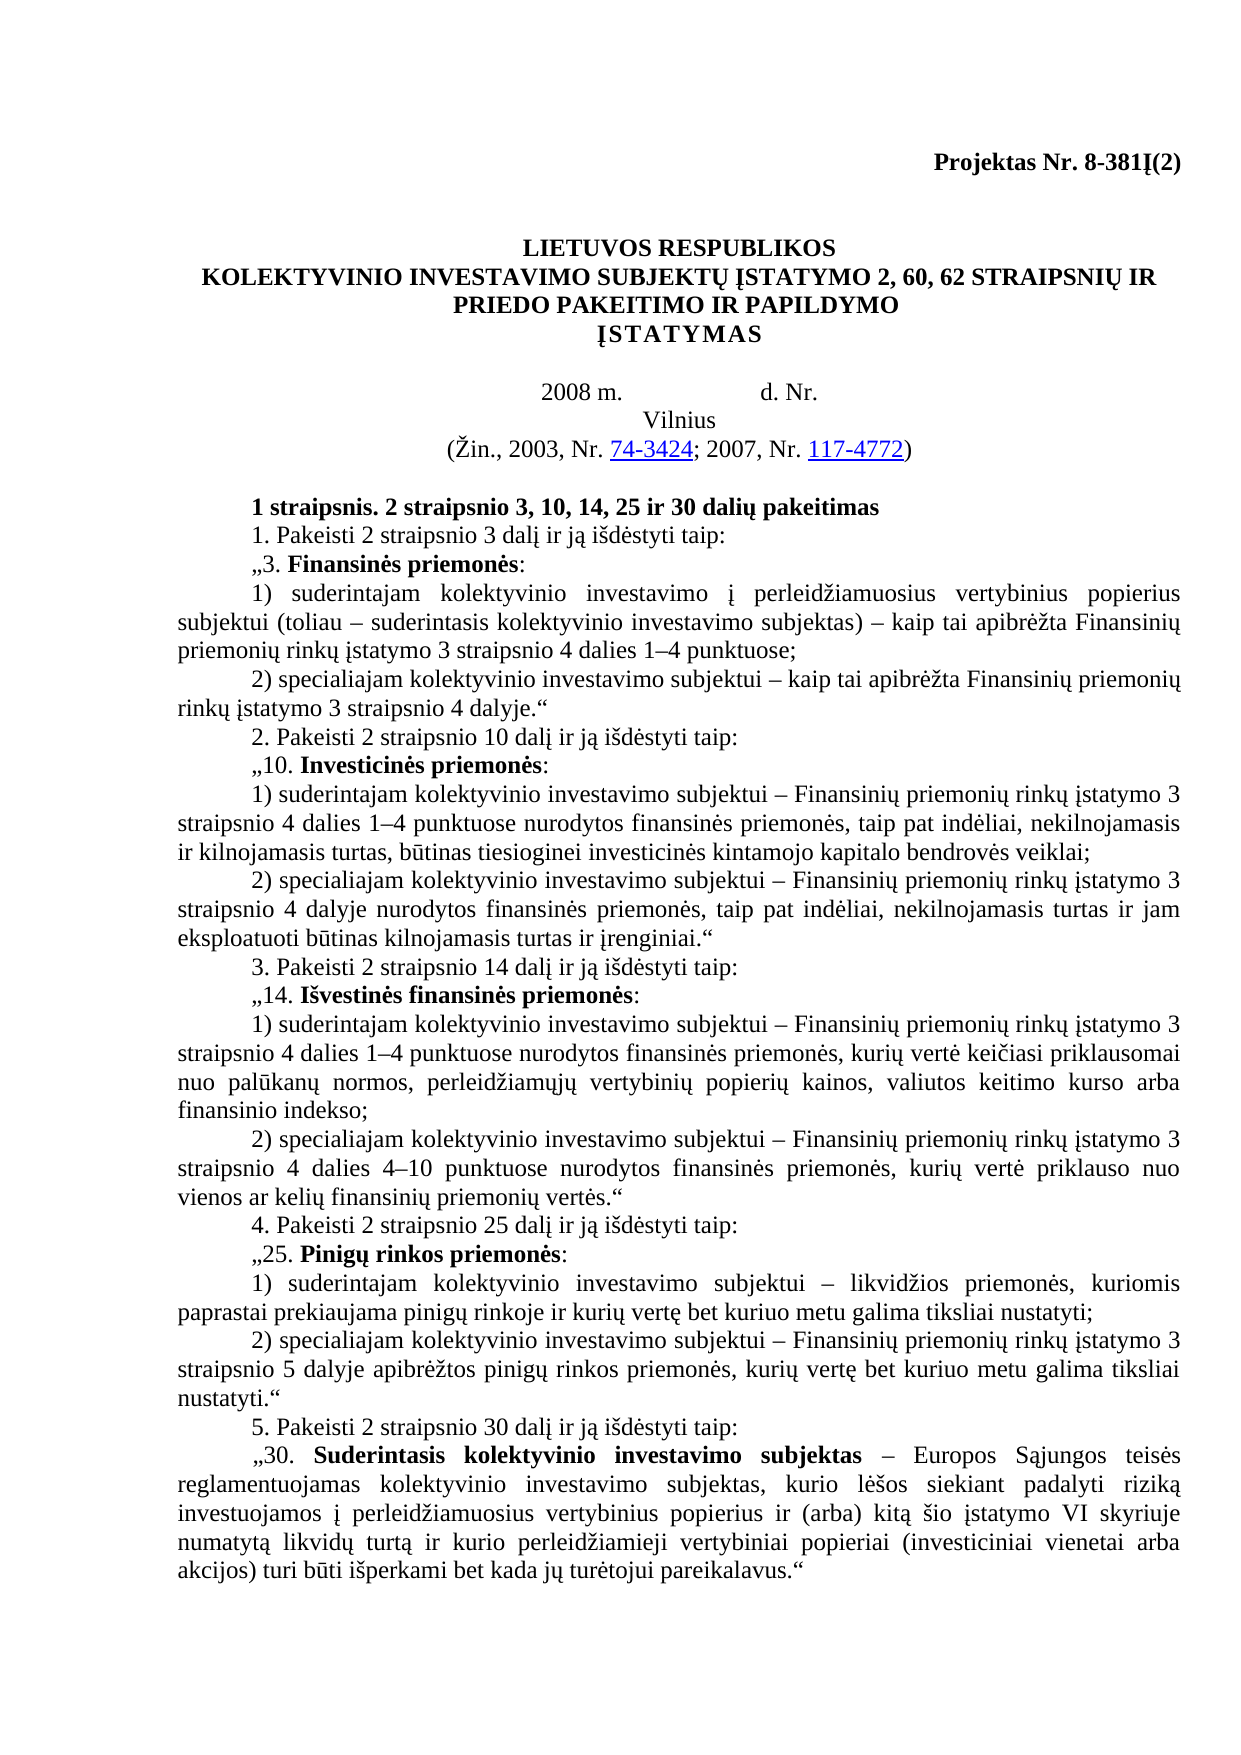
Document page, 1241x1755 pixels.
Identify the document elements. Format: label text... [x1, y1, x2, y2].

text 2) specialiajam kolektyvinio investavimo subjektui – Finansinių priemonių rinkų įstatymo 3 straipsnio 4 dalyje nurodytos finansinės priemonės, taip pat indėliai, nekilnojamasis turtas ir jam eksploatuoti būtinas kilnojamasis turtas ir įrenginiai.“ [177, 866, 1181, 952]
text „14. Išvestinės finansinės priemonės: [177, 981, 1181, 1009]
text 1 straipsnis. 2 straipsnio 3, 10, 14, 25 ir 30 dalių pakeitimas [177, 492, 1181, 521]
text (Žin., 2003, Nr. 74-3424; 2007, Nr. 117-4772) [177, 434, 1181, 463]
text 1) suderintajam kolektyvinio investavimo į perleidžiamuosius vertybinius popierius subjektui (toliau – suderintasis kolektyvinio investavimo subjektas) – kaip tai apibrėžta Finansinių priemonių rinkų įstatymo 3 straipsnio 4 dalies 1–4 punktuose; [177, 578, 1181, 664]
text 2. Pakeisti 2 straipsnio 10 dalį ir ją išdėstyti taip: [177, 722, 1181, 751]
text „30. Suderintasis kolektyvinio investavimo subjektas – Europos Sąjungos teisės reglamentuojamas kolektyvinio investavimo subjektas, kurio lėšos siekiant padalyti riziką investuojamos į perleidžiamuosius vertybinius popierius ir (arba) kitą šio įstatymo VI skyriuje numatytą likvidų turtą ir kurio perleidžiamieji vertybiniai popieriai (investiciniai vienetai arba akcijos) turi būti išperkami bet kada jų turėtojui pareikalavus.“ [177, 1441, 1181, 1584]
text kolektyvinio investavimo subjektų įstatymo 2, 60, 62 straipsnių ir priedo pakeitimo ir papildymo [177, 262, 1181, 319]
text 2) specialiajam kolektyvinio investavimo subjektui – kaip tai apibrėžta Finansinių priemonių rinkų įstatymo 3 straipsnio 4 dalyje.“ [177, 664, 1181, 722]
text „3. Finansinės priemonės: [177, 549, 1181, 578]
text 2008 m. d. Nr. Vilnius [177, 377, 1181, 434]
text Lietuvos respublikos [177, 233, 1181, 262]
text 4. Pakeisti 2 straipsnio 25 dalį ir ją išdėstyti taip: [177, 1211, 1181, 1239]
text 3. Pakeisti 2 straipsnio 14 dalį ir ją išdėstyti taip: [177, 952, 1181, 981]
text 2) specialiajam kolektyvinio investavimo subjektui – Finansinių priemonių rinkų įstatymo 3 straipsnio 4 dalies 4–10 punktuose nurodytos finansinės priemonės, kurių vertė priklauso nuo vienos ar kelių finansinių priemonių vertės.“ [177, 1124, 1181, 1211]
text 1. Pakeisti 2 straipsnio 3 dalį ir ją išdėstyti taip: [177, 521, 1181, 549]
text „10. Investicinės priemonės: [177, 751, 1181, 779]
text 1) suderintajam kolektyvinio investavimo subjektui – likvidžios priemonės, kuriomis paprastai prekiaujama pinigų rinkoje ir kurių vertę bet kuriuo metu galima tiksliai nustatyti; [177, 1268, 1181, 1326]
text ĮSTATYMAS [177, 319, 1181, 348]
text „25. Pinigų rinkos priemonės: [177, 1239, 1181, 1268]
text Projektas Nr. 8-381Į(2) [177, 147, 1181, 176]
text 5. Pakeisti 2 straipsnio 30 dalį ir ją išdėstyti taip: [177, 1412, 1181, 1441]
text 2) specialiajam kolektyvinio investavimo subjektui – Finansinių priemonių rinkų įstatymo 3 straipsnio 5 dalyje apibrėžtos pinigų rinkos priemonės, kurių vertę bet kuriuo metu galima tiksliai nustatyti.“ [177, 1326, 1181, 1412]
text 1) suderintajam kolektyvinio investavimo subjektui – Finansinių priemonių rinkų įstatymo 3 straipsnio 4 dalies 1–4 punktuose nurodytos finansinės priemonės, kurių vertė keičiasi priklausomai nuo palūkanų normos, perleidžiamųjų vertybinių popierių kainos, valiutos keitimo kurso arba finansinio indekso; [177, 1009, 1181, 1124]
text 1) suderintajam kolektyvinio investavimo subjektui – Finansinių priemonių rinkų įstatymo 3 straipsnio 4 dalies 1–4 punktuose nurodytos finansinės priemonės, taip pat indėliai, nekilnojamasis ir kilnojamasis turtas, būtinas tiesioginei investicinės kintamojo kapitalo bendrovės veiklai; [177, 779, 1181, 866]
